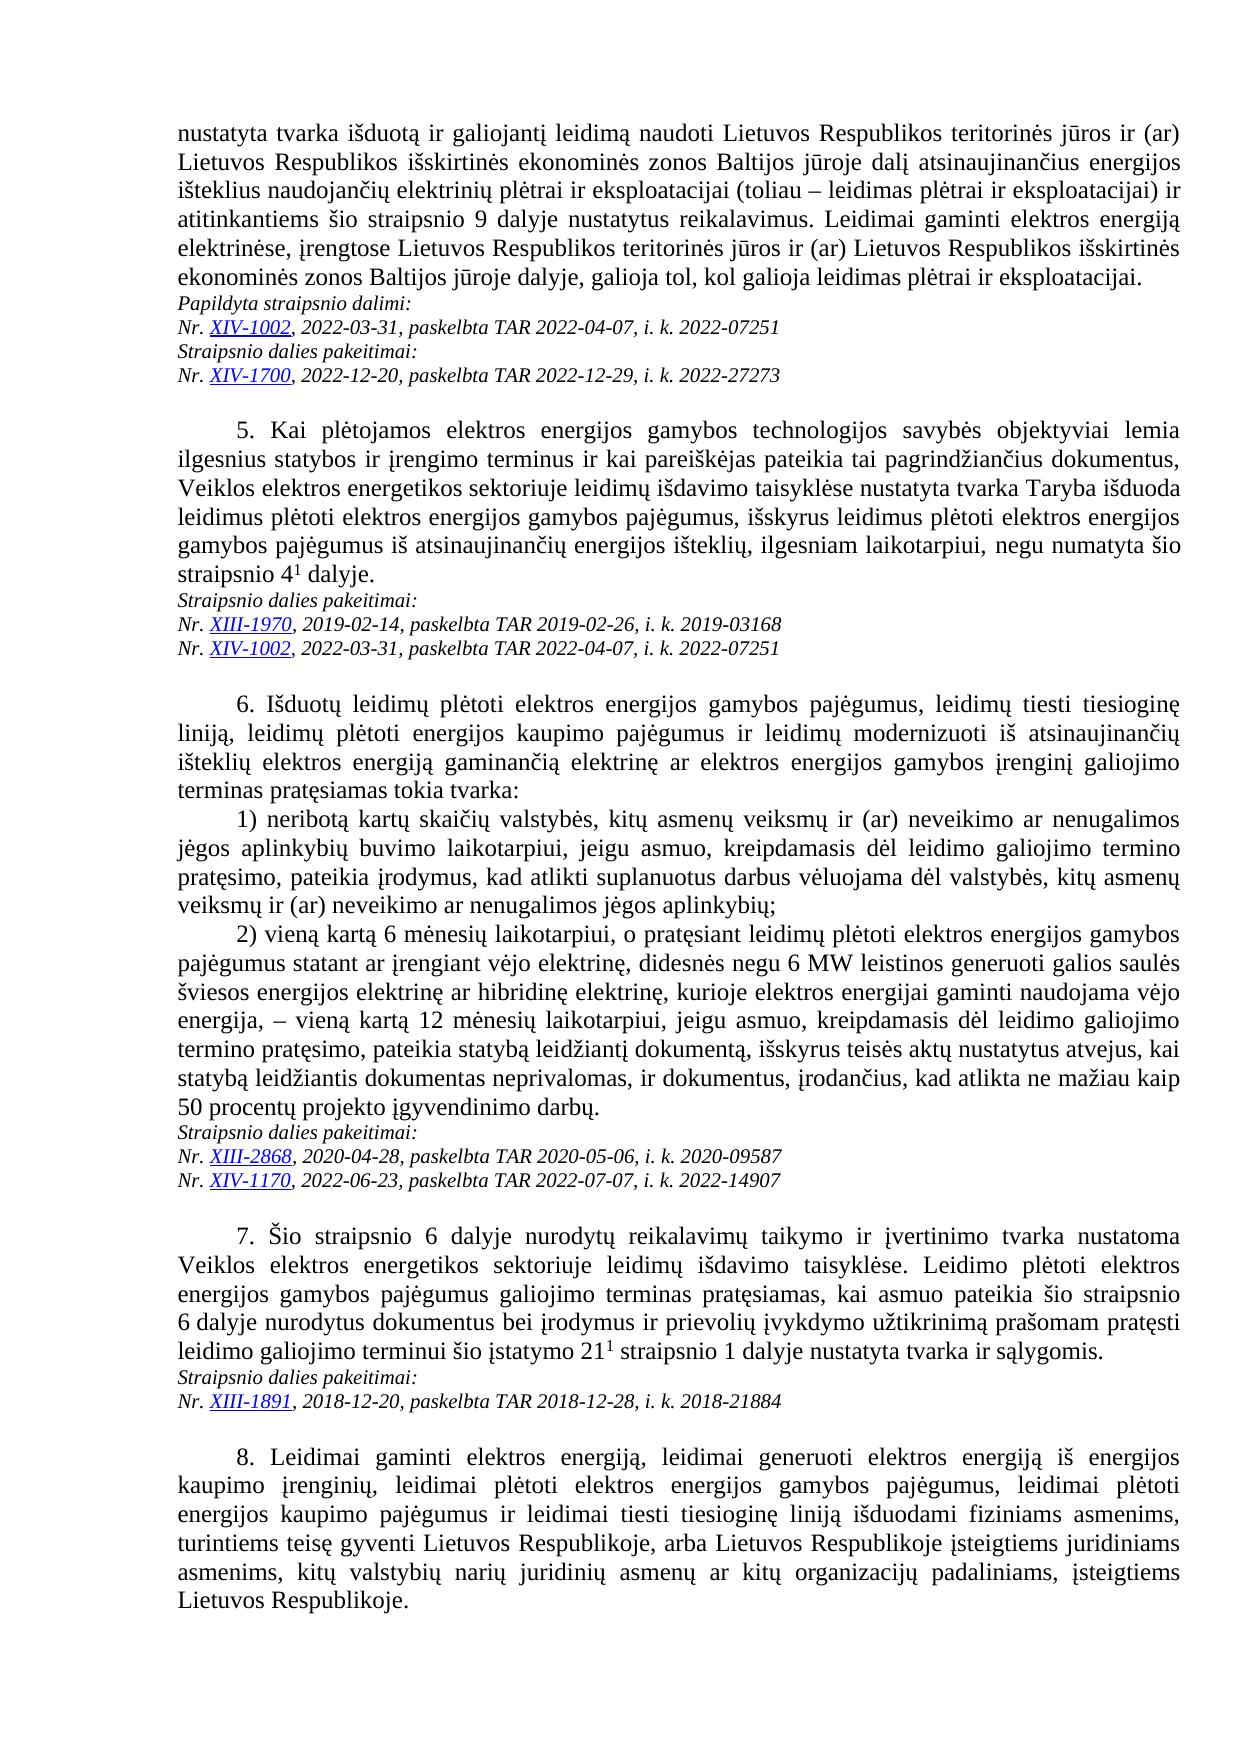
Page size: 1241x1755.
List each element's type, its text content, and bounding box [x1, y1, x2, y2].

text Straipsnio dalies pakeitimai: [177, 1365, 1181, 1389]
text 8. Leidimai gaminti elektros energiją, leidimai generuoti elektros energiją iš energijos kaupimo įrenginių, leidimai plėtoti elektros energijos gamybos pajėgumus, leidimai plėtoti energijos kaupimo pajėgumus ir leidimai tiesti tiesioginę liniją išduodami fiziniams asmenims, turintiems teisę gyventi Lietuvos Respublikoje, arba Lietuvos Respublikoje įsteigtiems juridiniams asmenims, kitų valstybių narių juridinių asmenų ar kitų organizacijų padaliniams, įsteigtiems Lietuvos Respublikoje. [177, 1442, 1181, 1614]
text Nr. XIV-1170, 2022-06-23, paskelbta TAR 2022-07-07, i. k. 2022-14907 [177, 1168, 1181, 1192]
text 6. Išduotų leidimų plėtoti elektros energijos gamybos pajėgumus, leidimų tiesti tiesioginę liniją, leidimų plėtoti energijos kaupimo pajėgumus ir leidimų modernizuoti iš atsinaujinančių išteklių elektros energiją gaminančią elektrinę ar elektros energijos gamybos įrenginį galiojimo terminas pratęsiamas tokia tvarka: [177, 689, 1181, 804]
text 5. Kai plėtojamos elektros energijos gamybos technologijos savybės objektyviai lemia ilgesnius statybos ir įrengimo terminus ir kai pareiškėjas pateikia tai pagrindžiančius dokumentus, Veiklos elektros energetikos sektoriuje leidimų išdavimo taisyklėse nustatyta tvarka Taryba išduoda leidimus plėtoti elektros energijos gamybos pajėgumus, išskyrus leidimus plėtoti elektros energijos gamybos pajėgumus iš atsinaujinančių energijos išteklių, ilgesniam laikotarpiui, negu numatyta šio straipsnio 41 dalyje. [177, 416, 1181, 588]
text Nr. XIV-1002, 2022-03-31, paskelbta TAR 2022-04-07, i. k. 2022-07251 [177, 636, 1181, 660]
text 7. Šio straipsnio 6 dalyje nurodytų reikalavimų taikymo ir įvertinimo tvarka nustatoma Veiklos elektros energetikos sektoriuje leidimų išdavimo taisyklėse. Leidimo plėtoti elektros energijos gamybos pajėgumus galiojimo terminas pratęsiamas, kai asmuo pateikia šio straipsnio 6 dalyje nurodytus dokumentus bei įrodymus ir prievolių įvykdymo užtikrinimą prašomam pratęsti leidimo galiojimo terminui šio įstatymo 211 straipsnio 1 dalyje nustatyta tvarka ir sąlygomis. [177, 1221, 1181, 1365]
text Papildyta straipsnio dalimi: [177, 291, 1181, 315]
text Nr. XIV-1002, 2022-03-31, paskelbta TAR 2022-04-07, i. k. 2022-07251 [177, 315, 1181, 339]
text Straipsnio dalies pakeitimai: [177, 1120, 1181, 1144]
text Straipsnio dalies pakeitimai: [177, 588, 1181, 612]
text Nr. XIII-1891, 2018-12-20, paskelbta TAR 2018-12-28, i. k. 2018-21884 [177, 1389, 1181, 1413]
text 2) vieną kartą 6 mėnesių laikotarpiui, o pratęsiant leidimų plėtoti elektros energijos gamybos pajėgumus statant ar įrengiant vėjo elektrinę, didesnės negu 6 MW leistinos generuoti galios saulės šviesos energijos elektrinę ar hibridinę elektrinę, kurioje elektros energijai gaminti naudojama vėjo energija, – vieną kartą 12 mėnesių laikotarpiui, jeigu asmuo, kreipdamasis dėl leidimo galiojimo termino pratęsimo, pateikia statybą leidžiantį dokumentą, išskyrus teisės aktų nustatytus atvejus, kai statybą leidžiantis dokumentas neprivalomas, ir dokumentus, įrodančius, kad atlikta ne mažiau kaip 50 procentų projekto įgyvendinimo darbų. [177, 919, 1181, 1120]
text Nr. XIII-1970, 2019-02-14, paskelbta TAR 2019-02-26, i. k. 2019-03168 [177, 612, 1181, 636]
text Nr. XIII-2868, 2020-04-28, paskelbta TAR 2020-05-06, i. k. 2020-09587 [177, 1144, 1181, 1168]
text Nr. XIV-1700, 2022-12-20, paskelbta TAR 2022-12-29, i. k. 2022-27273 [177, 363, 1181, 387]
text 1) neribotą kartų skaičių valstybės, kitų asmenų veiksmų ir (ar) neveikimo ar nenugalimos jėgos aplinkybių buvimo laikotarpiui, jeigu asmuo, kreipdamasis dėl leidimo galiojimo termino pratęsimo, pateikia įrodymus, kad atlikti suplanuotus darbus vėluojama dėl valstybės, kitų asmenų veiksmų ir (ar) neveikimo ar nenugalimos jėgos aplinkybių; [177, 804, 1181, 919]
text nustatyta tvarka išduotą ir galiojantį leidimą naudoti Lietuvos Respublikos teritorinės jūros ir (ar) Lietuvos Respublikos išskirtinės ekonominės zonos Baltijos jūroje dalį atsinaujinančius energijos išteklius naudojančių elektrinių plėtrai ir eksploatacijai (toliau – leidimas plėtrai ir eksploatacijai) ir atitinkantiems šio straipsnio 9 dalyje nustatytus reikalavimus. Leidimai gaminti elektros energiją elektrinėse, įrengtose Lietuvos Respublikos teritorinės jūros ir (ar) Lietuvos Respublikos išskirtinės ekonominės zonos Baltijos jūroje dalyje, galioja tol, kol galioja leidimas plėtrai ir eksploatacijai. [177, 118, 1181, 291]
text Straipsnio dalies pakeitimai: [177, 339, 1181, 363]
